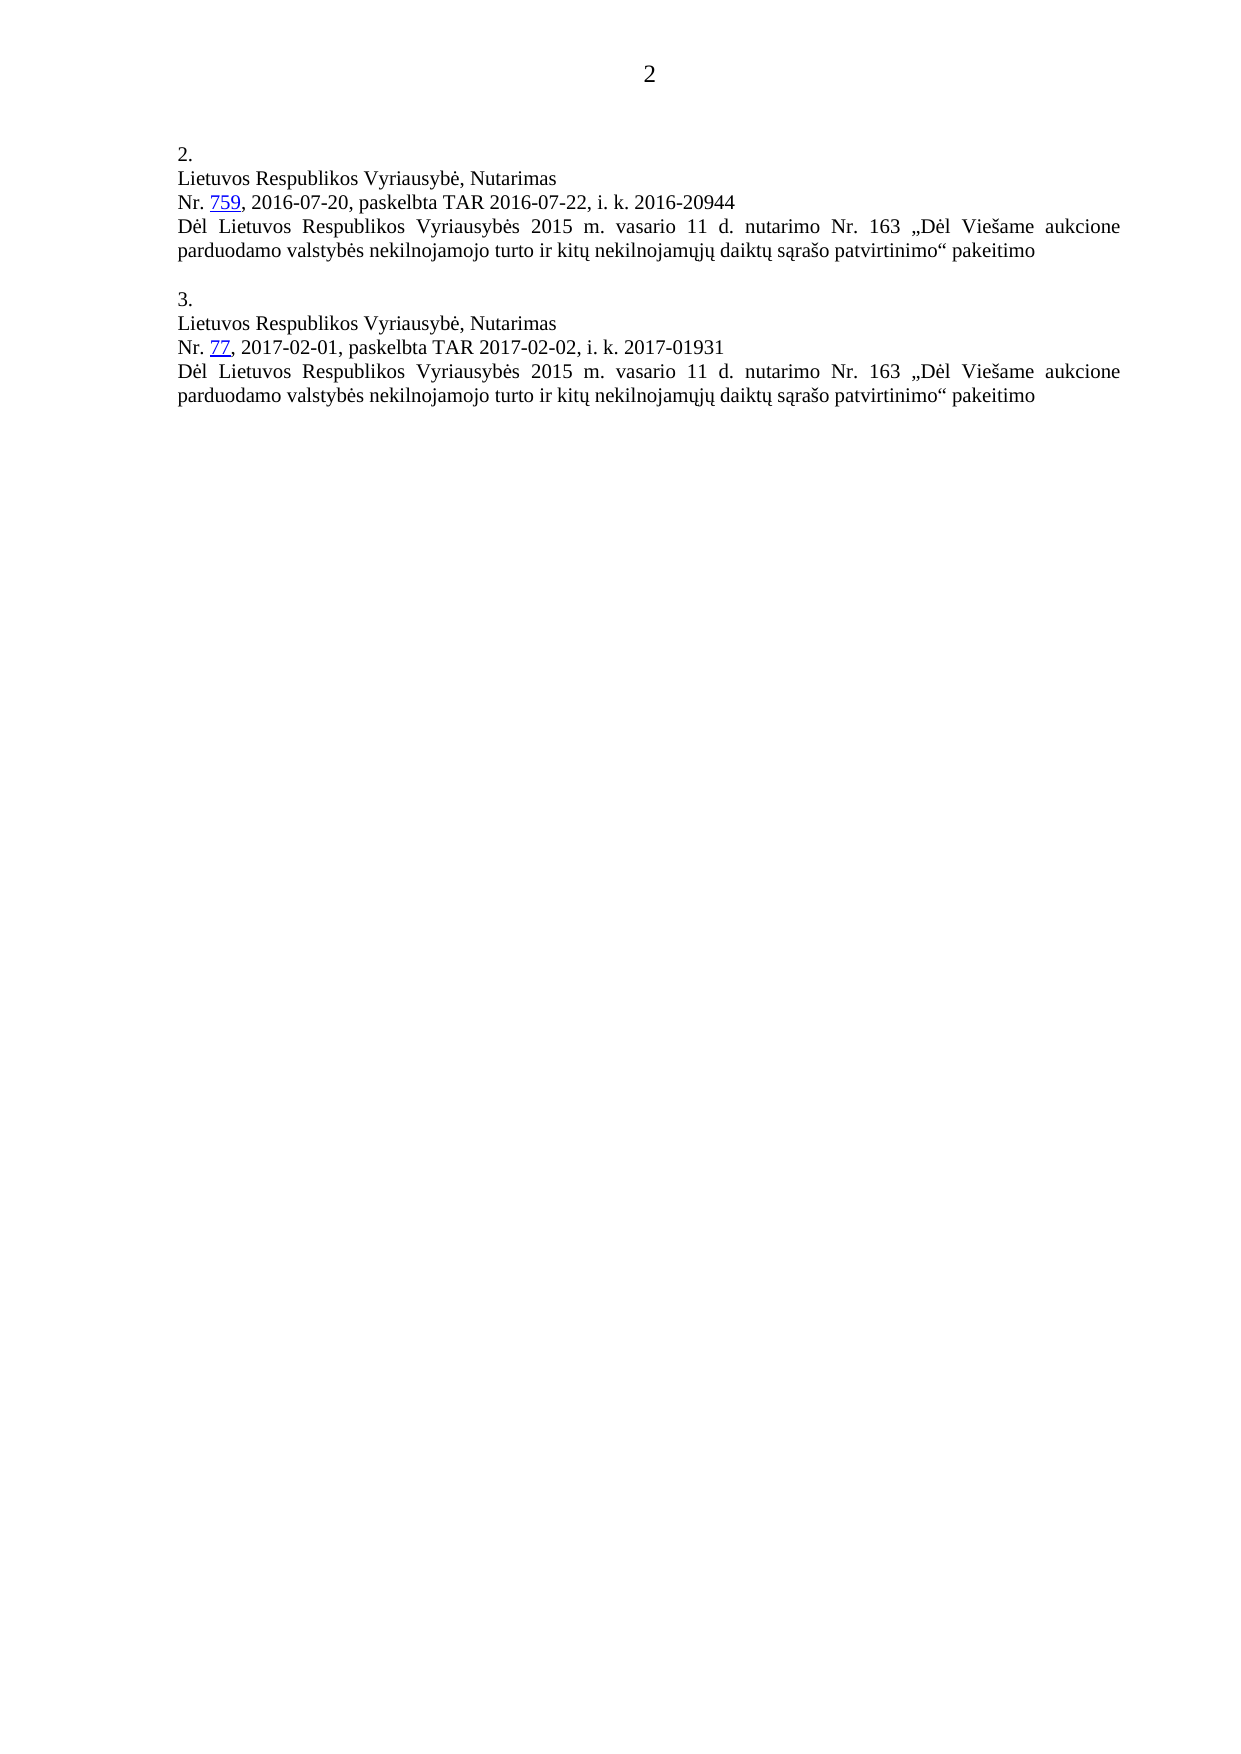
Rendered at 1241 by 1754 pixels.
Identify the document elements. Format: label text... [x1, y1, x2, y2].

text Lietuvos Respublikos Vyriausybė, Nutarimas [177, 166, 1122, 190]
text 3. [177, 287, 1122, 311]
text Nr. 77, 2017-02-01, paskelbta TAR 2017-02-02, i. k. 2017-01931 [177, 335, 1122, 359]
text Dėl Lietuvos Respublikos Vyriausybės 2015 m. vasario 11 d. nutarimo Nr. 163 „Dėl Viešame aukcione parduodamo valstybės nekilnojamojo turto ir kitų nekilnojamųjų daiktų sąrašo patvirtinimo“ pakeitimo [177, 214, 1122, 262]
text Dėl Lietuvos Respublikos Vyriausybės 2015 m. vasario 11 d. nutarimo Nr. 163 „Dėl Viešame aukcione parduodamo valstybės nekilnojamojo turto ir kitų nekilnojamųjų daiktų sąrašo patvirtinimo“ pakeitimo [177, 359, 1122, 407]
text Nr. 759, 2016-07-20, paskelbta TAR 2016-07-22, i. k. 2016-20944 [177, 190, 1122, 214]
text 2. [177, 142, 1122, 166]
text Lietuvos Respublikos Vyriausybė, Nutarimas [177, 311, 1122, 335]
